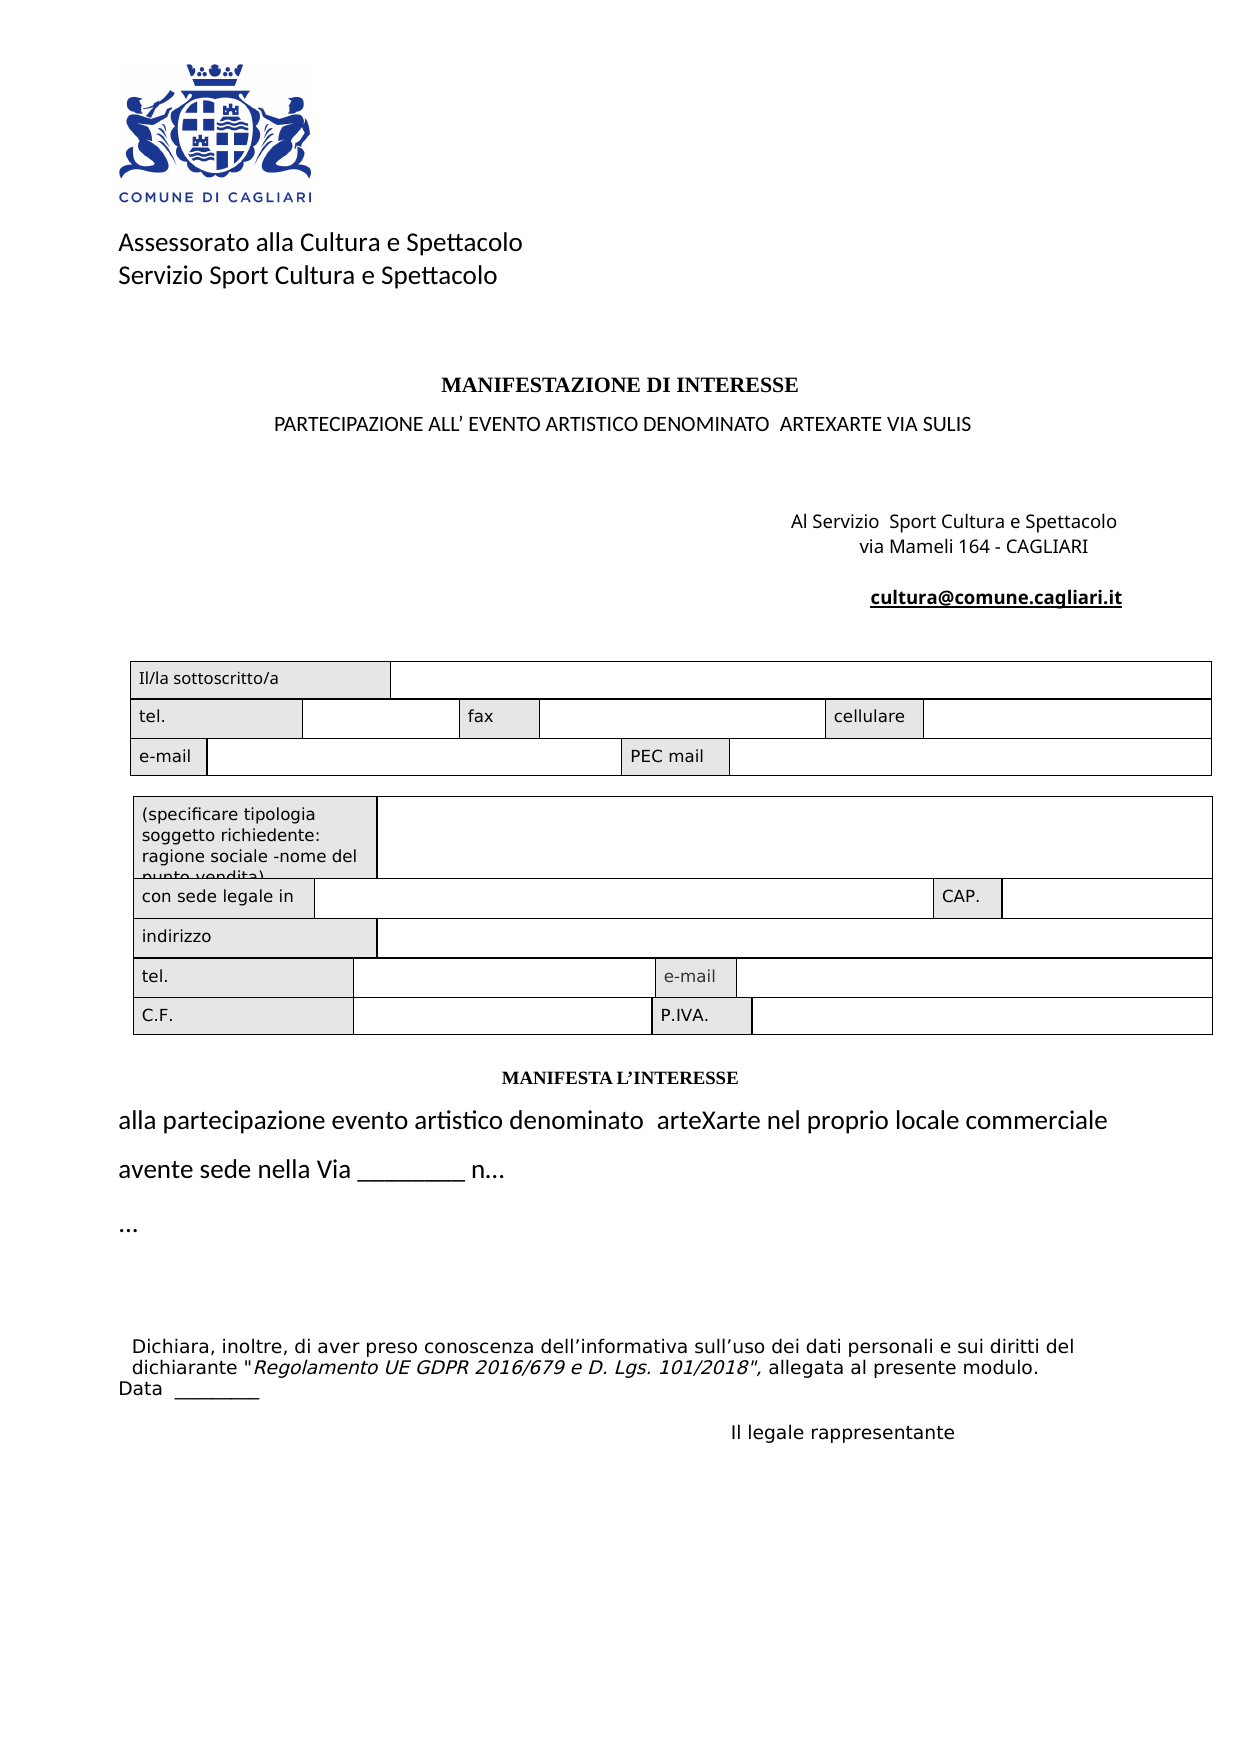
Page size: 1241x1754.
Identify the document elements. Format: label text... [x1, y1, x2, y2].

table_cell indirizzo [134, 919, 376, 957]
table_cell [303, 700, 459, 738]
table_cell [730, 739, 1211, 775]
text Al Servizio Sport Cultura e Spettacolo [118, 508, 1122, 534]
table_cell [1003, 879, 1212, 918]
table_cell e-mail [131, 739, 206, 775]
table_cell [378, 919, 1212, 957]
text Data _________ [118, 1378, 1122, 1400]
table_cell C.F. [134, 998, 353, 1034]
table_cell e-mail [656, 959, 736, 997]
table_cell fax [460, 700, 539, 738]
text Il legale rappresentante [118, 1422, 955, 1444]
table_cell [208, 739, 621, 775]
table_cell [540, 700, 825, 738]
text via Mameli 164 - CAGLIARI [118, 534, 1122, 559]
text PARTECIPAZIONE ALL’ EVENTO ARTISTICO DENOMINATO ARTEXARTE VIA SULIS [118, 410, 1122, 437]
text MANIFESTA L’INTERESSE [118, 1067, 1122, 1088]
table_header [391, 662, 1211, 698]
table_cell P.IVA. [653, 998, 751, 1034]
text Servizio Sport Cultura e Spettacolo [118, 258, 1122, 291]
table_cell CAP. [934, 879, 1001, 918]
picture [118, 61, 313, 205]
subtitle ... [118, 1206, 1122, 1239]
table_cell tel. [131, 700, 302, 738]
table_cell [753, 998, 1212, 1034]
table_cell PEC mail [622, 739, 729, 775]
table_cell [737, 959, 1212, 997]
subtitle Assessorato alla Cultura e Spettacolo [118, 225, 1122, 258]
table_header Il/la sottoscritto/a [131, 662, 390, 698]
table_cell tel. [134, 959, 353, 997]
subtitle alla partecipazione evento artistico denominato arteXarte nel proprio locale commerciale avente sede nella Via ________ n… [118, 1103, 1122, 1186]
table_header (specificare tipologia soggetto richiedente: ragione sociale -nome del punto vendita) [134, 797, 376, 878]
table_cell con sede legale in [134, 879, 314, 918]
table_cell [354, 959, 655, 997]
table_cell [924, 700, 1211, 738]
text MANIFESTAZIONE DI INTERESSE [118, 372, 1122, 398]
text cultura@comune.cagliari.it [118, 585, 1122, 610]
table_cell [354, 998, 651, 1034]
table_header [378, 797, 1212, 878]
table_cell [315, 879, 933, 918]
table_cell cellulare [826, 700, 923, 738]
text Dichiara, inoltre, di aver preso conoscenza dell’informativa sull’uso dei dati personali e sui diritti del dichiarante "Regolamento UE GDPR 2016/679 e D. Lgs. 101/2018", allegata al presente modulo. [132, 1337, 1102, 1378]
